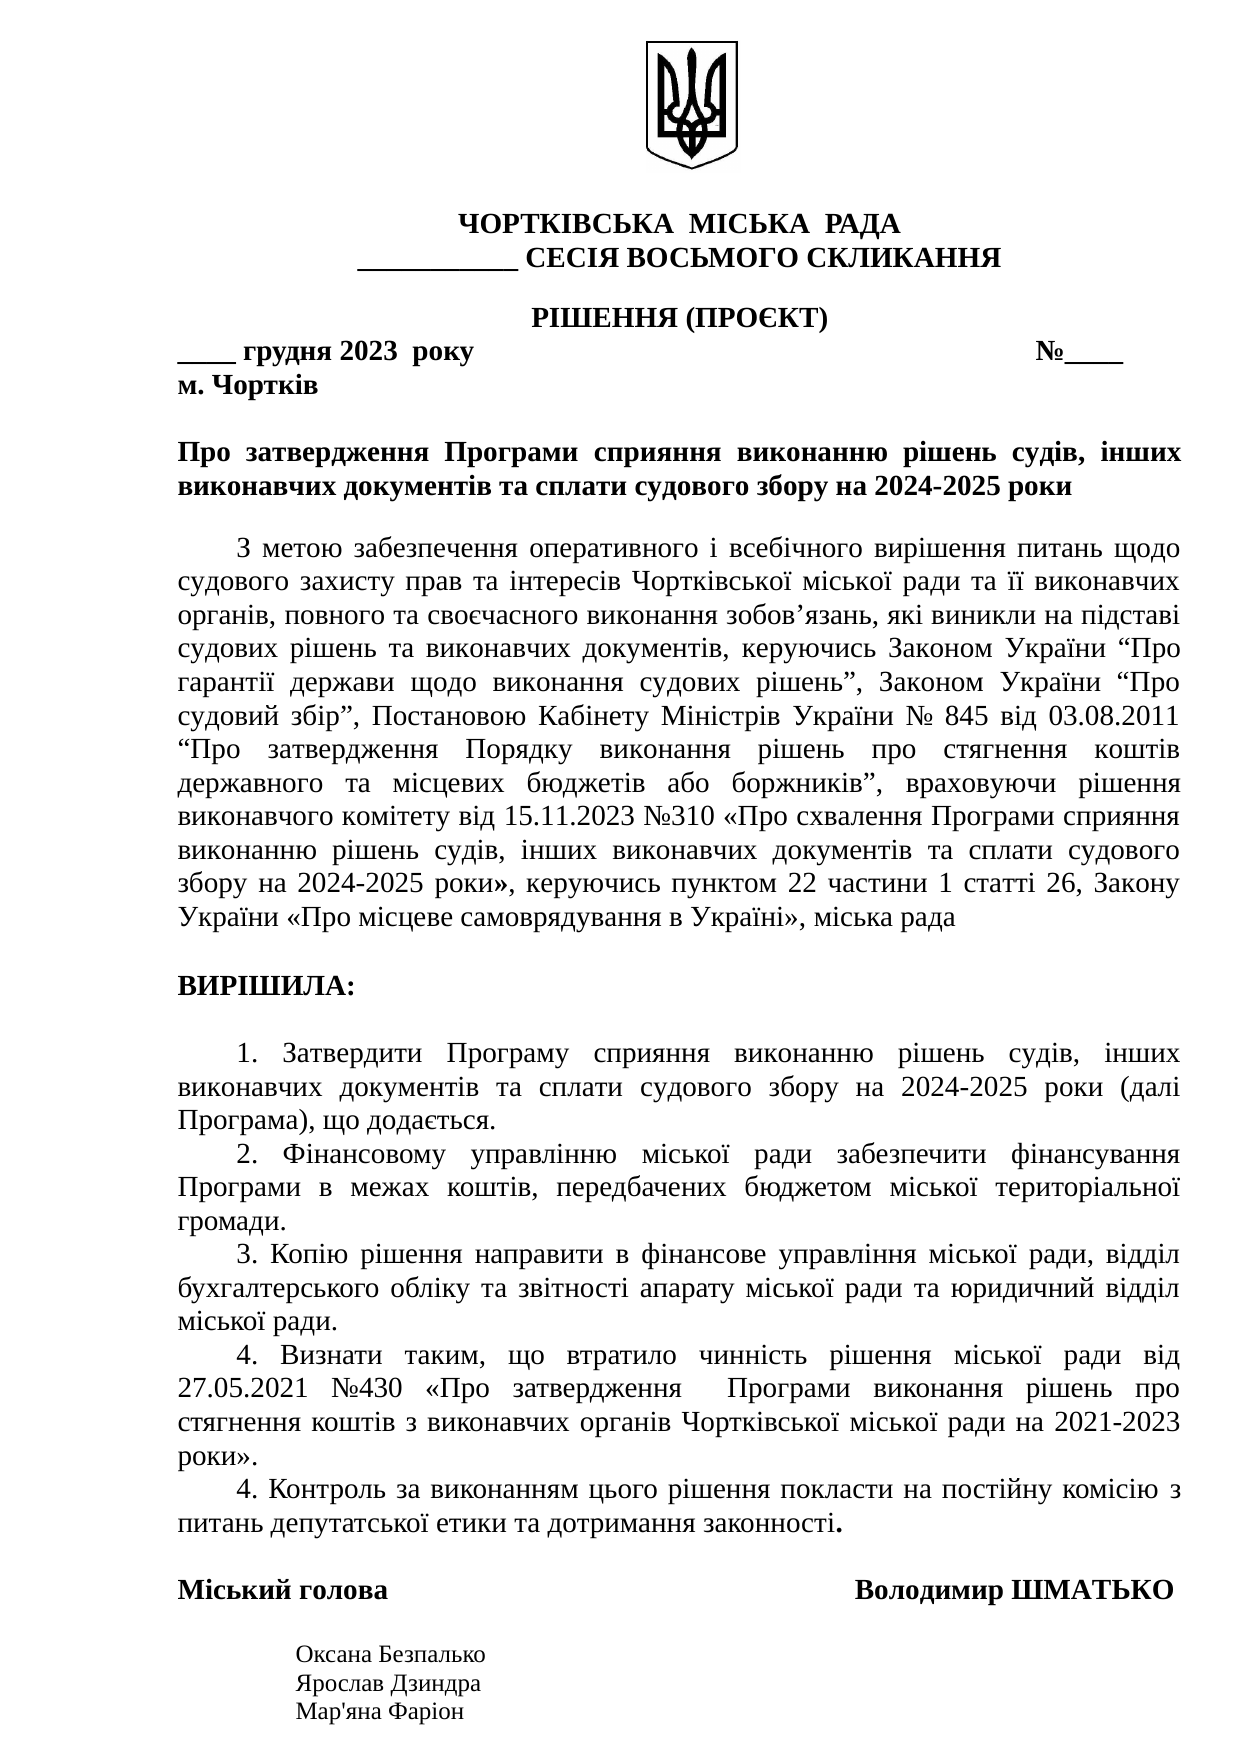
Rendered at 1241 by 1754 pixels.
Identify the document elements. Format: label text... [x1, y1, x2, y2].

text ЧОРТКІВСЬКА МІСЬКА РАДА [177, 207, 1182, 240]
text 2. Фінансовому управлінню міської ради забезпечити фінансування Програми в межах коштів, передбачених бюджетом міської територіальної громади. [177, 1136, 1181, 1236]
text Міський голова Володимир ШМАТЬКО [177, 1572, 1181, 1605]
text Ярослав Дзиндра [295, 1668, 1181, 1696]
text Оксана Безпалько [177, 1639, 1181, 1668]
text 4. Контроль за виконанням цього рішення покласти на постійну комісію з питань депутатської етики та дотримання законності. [177, 1471, 1181, 1538]
text ВИРІШИЛА: [177, 968, 1196, 1002]
text 3. Копію рішення направити в фінансове управління міської ради, відділ бухгалтерського обліку та звітності апарату міської ради та юридичний відділ міської ради. [177, 1236, 1181, 1337]
text Мар'яна Фаріон [295, 1696, 1182, 1725]
text ___________ СЕСІЯ ВОСЬМОГО СКЛИКАННЯ [177, 240, 1182, 274]
text ____ грудня 2023 року №____ [177, 333, 1181, 367]
text Про затвердження Програми сприяння виконанню рішень судів, інших виконавчих документів та сплати судового збору на 2024-2025 роки [177, 434, 1181, 501]
text З метою забезпечення оперативного і всебічного вирішення питань щодо судового захисту прав та інтересів Чортківської міської ради та її виконавчих органів, повного та своєчасного виконання зобов’язань, які виникли на підставі судових рішень та виконавчих документів, керуючись Законом України “Про гарантії держави щодо виконання судових рішень”, Законом України “Про судовий збір”, Постановою Кабінету Міністрів України № 845 від 03.08.2011 “Про затвердження Порядку виконання рішень про стягнення коштів державного та місцевих бюджетів або боржників”, враховуючи рішення виконавчого комітету від 15.11.2023 №310 «Про схвалення Програми сприяння виконанню рішень судів, інших виконавчих документів та сплати судового збору на 2024-2025 роки», керуючись пунктом 22 частини 1 статті 26, Закону України «Про місцеве самоврядування в Україні», міська рада [177, 530, 1181, 932]
text 1. Затвердити Програму сприяння виконанню рішень судів, інших виконавчих документів та сплати судового збору на 2024-2025 роки (далі Програма), що додається. [177, 1035, 1181, 1136]
text м. Чортків [177, 367, 1196, 401]
text 4. Визнати таким, що втратило чинність рішення міської ради від 27.05.2021 №430 «Про затвердження Програми виконання рішень про стягнення коштів з виконавчих органів Чортківської міської ради на 2021-2023 роки». [177, 1337, 1181, 1471]
text РІШЕННЯ (ПРОЄКТ) [177, 300, 1182, 333]
